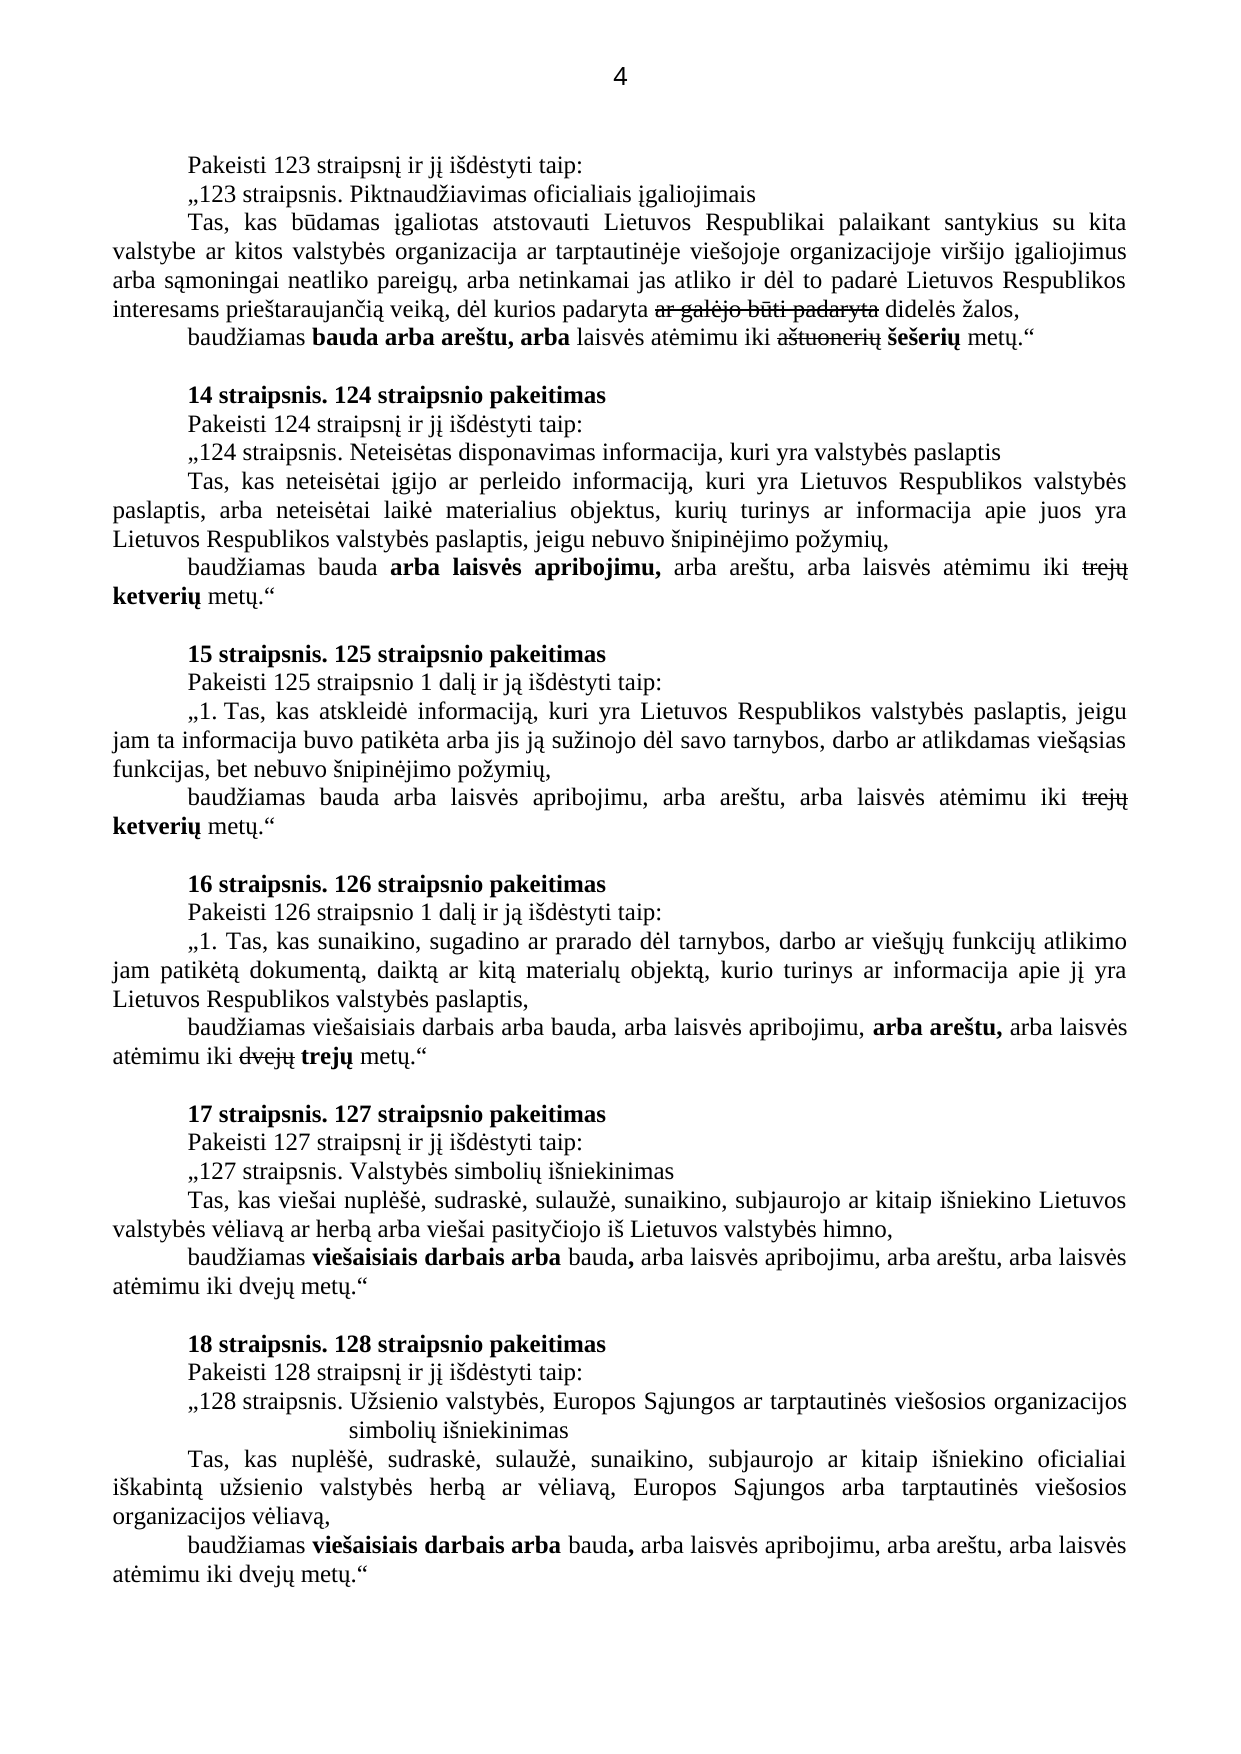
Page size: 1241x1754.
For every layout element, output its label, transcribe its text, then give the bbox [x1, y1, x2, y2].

text 15 straipsnis. 125 straipsnio pakeitimas [187, 639, 1128, 667]
text „124 straipsnis. Neteisėtas disponavimas informacija, kuri yra valstybės paslaptis [187, 437, 1128, 466]
text Pakeisti 128 straipsnį ir jį išdėstyti taip: [112, 1357, 1128, 1386]
text 16 straipsnis. 126 straipsnio pakeitimas [112, 869, 1128, 897]
text baudžiamas bauda arba laisvės apribojimu, arba areštu, arba laisvės atėmimu iki trejų ketverių metų.“ [112, 782, 1128, 840]
text Pakeisti 126 straipsnio 1 dalį ir ją išdėstyti taip: [112, 897, 1128, 926]
text Pakeisti 125 straipsnio 1 dalį ir ją išdėstyti taip: [112, 667, 1128, 696]
text baudžiamas bauda arba areštu, arba laisvės atėmimu iki aštuonerių šešerių metų.“ [112, 322, 1128, 351]
text Pakeisti 124 straipsnį ir jį išdėstyti taip: [112, 409, 1128, 437]
text Tas, kas nuplėšė, sudraskė, sulaužė, sunaikino, subjaurojo ar kitaip išniekino oficialiai iškabintą užsienio valstybės herbą ar vėliavą, Europos Sąjungos arba tarptautinės viešosios organizacijos vėliavą, [112, 1444, 1128, 1530]
text Pakeisti 123 straipsnį ir jį išdėstyti taip: [112, 150, 1128, 179]
text baudžiamas bauda arba laisvės apribojimu, arba areštu, arba laisvės atėmimu iki trejų ketverių metų.“ [112, 552, 1128, 610]
text „123 straipsnis. Piktnaudžiavimas oficialiais įgaliojimais [112, 179, 1128, 207]
text baudžiamas viešaisiais darbais arba bauda, arba laisvės apribojimu, arba areštu, arba laisvės atėmimu iki dvejų metų.“ [112, 1530, 1128, 1587]
text baudžiamas viešaisiais darbais arba bauda, arba laisvės apribojimu, arba areštu, arba laisvės atėmimu iki dvejų trejų metų.“ [112, 1012, 1128, 1070]
text Tas, kas viešai nuplėšė, sudraskė, sulaužė, sunaikino, subjaurojo ar kitaip išniekino Lietuvos valstybės vėliavą ar herbą arba viešai pasityčiojo iš Lietuvos valstybės himno, [112, 1185, 1128, 1242]
text 17 straipsnis. 127 straipsnio pakeitimas [112, 1099, 1128, 1127]
text Tas, kas neteisėtai įgijo ar perleido informaciją, kuri yra Lietuvos Respublikos valstybės paslaptis, arba neteisėtai laikė materialius objektus, kurių turinys ar informacija apie juos yra Lietuvos Respublikos valstybės paslaptis, jeigu nebuvo šnipinėjimo požymių, [112, 466, 1128, 552]
text „128 straipsnis. Užsienio valstybės, Europos Sąjungos ar tarptautinės viešosios organizacijos simbolių išniekinimas [187, 1386, 1128, 1444]
text Pakeisti 127 straipsnį ir jį išdėstyti taip: [112, 1127, 1128, 1156]
text 18 straipsnis. 128 straipsnio pakeitimas [112, 1329, 1128, 1357]
text baudžiamas viešaisiais darbais arba bauda, arba laisvės apribojimu, arba areštu, arba laisvės atėmimu iki dvejų metų.“ [112, 1242, 1128, 1300]
text „1. Tas, kas sunaikino, sugadino ar prarado dėl tarnybos, darbo ar viešųjų funkcijų atlikimo jam patikėtą dokumentą, daiktą ar kitą materialų objektą, kurio turinys ar informacija apie jį yra Lietuvos Respublikos valstybės paslaptis, [112, 926, 1128, 1012]
text 14 straipsnis. 124 straipsnio pakeitimas [187, 380, 1128, 409]
text Tas, kas būdamas įgaliotas atstovauti Lietuvos Respublikai palaikant santykius su kita valstybe ar kitos valstybės organizacija ar tarptautinėje viešojoje organizacijoje viršijo įgaliojimus arba sąmoningai neatliko pareigų, arba netinkamai jas atliko ir dėl to padarė Lietuvos Respublikos interesams prieštaraujančią veiką, dėl kurios padaryta ar galėjo būti padaryta didelės žalos, [112, 207, 1128, 322]
text „1. Tas, kas atskleidė informaciją, kuri yra Lietuvos Respublikos valstybės paslaptis, jeigu jam ta informacija buvo patikėta arba jis ją sužinojo dėl savo tarnybos, darbo ar atlikdamas viešąsias funkcijas, bet nebuvo šnipinėjimo požymių, [112, 696, 1128, 782]
text „127 straipsnis. Valstybės simbolių išniekinimas [112, 1156, 1128, 1185]
